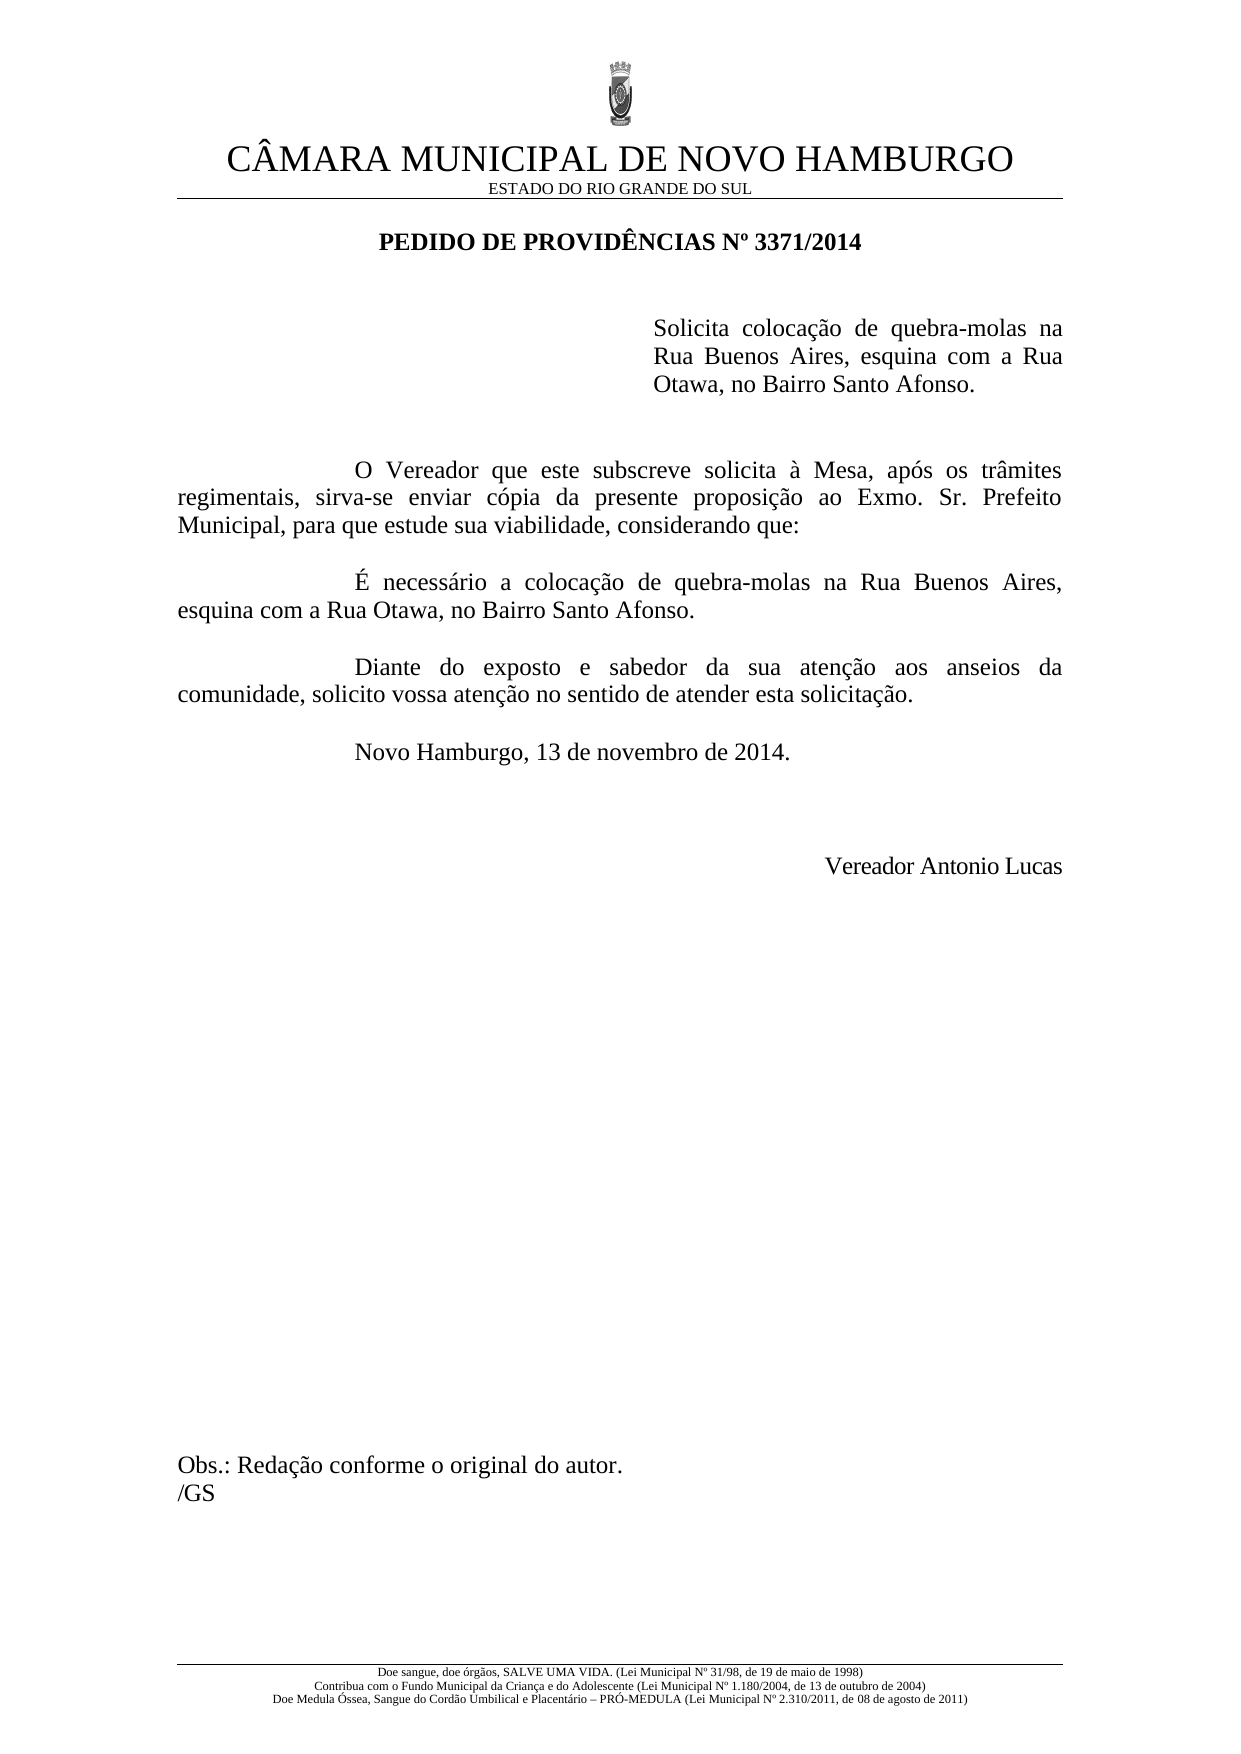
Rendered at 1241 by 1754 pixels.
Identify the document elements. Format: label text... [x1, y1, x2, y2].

text Diante do exposto e sabedor da sua atenção aos anseios da comunidade, solicito vossa atenção no sentido de atender esta solicitação. [177, 653, 1063, 708]
text É necessário a colocação de quebra-molas na Rua Buenos Aires, esquina com a Rua Otawa, no Bairro Santo Afonso. [177, 568, 1063, 623]
text Novo Hamburgo, 13 de novembro de 2014. [177, 738, 1063, 765]
text Vereador Antonio Lucas [177, 852, 1063, 880]
text Obs.: Redação conforme o original do autor. [177, 1452, 1063, 1479]
text Solicita colocação de quebra-molas na Rua Buenos Aires, esquina com a Rua Otawa, no Bairro Santo Afonso. [653, 314, 1063, 397]
text PEDIDO DE PROVIDÊNCIAS Nº 3371/2014 [177, 228, 1063, 256]
text O Vereador que este subscreve solicita à Mesa, após os trâmites regimentais, sirva-se enviar cópia da presente proposição ao Exmo. Sr. Prefeito Municipal, para que estude sua viabilidade, considerando que: [177, 456, 1063, 539]
text /GS [177, 1479, 1063, 1507]
